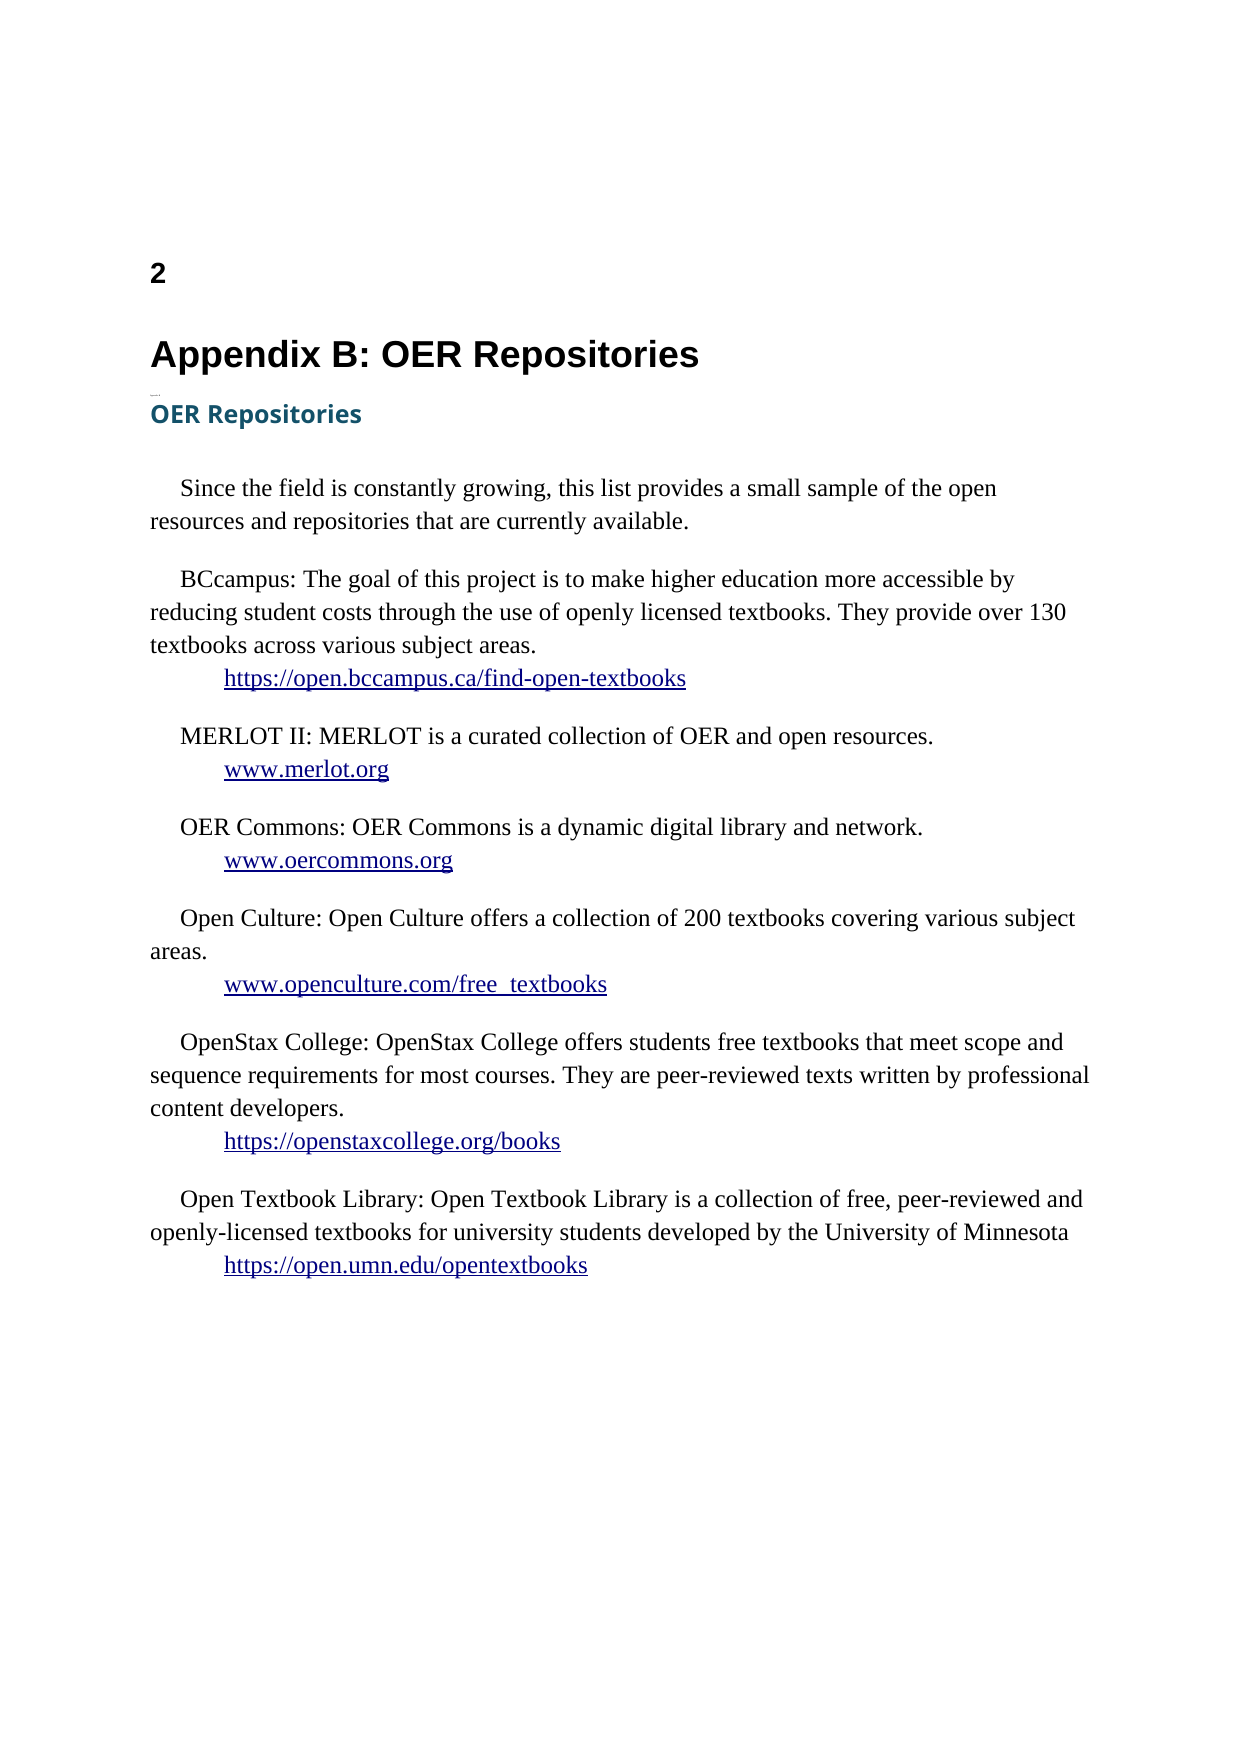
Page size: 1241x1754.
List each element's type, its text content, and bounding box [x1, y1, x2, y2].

text Open Textbook Library: Open Textbook Library is a collection of free, peer-reviewed and openly-licensed textbooks for university students developed by the University of Minnesota [150, 1097, 1090, 1159]
text www.oercommons.org [224, 758, 1090, 787]
subtitle Appendix B: OER Repositories [150, 274, 1090, 303]
text Open Culture: Open Culture offers a collection of 200 textbooks covering various subject areas. [150, 816, 1090, 878]
subtitle OER Repositories [150, 310, 1090, 344]
text BCcampus: The goal of this project is to make higher education more accessible by reducing student costs through the use of openly licensed textbooks. They provide over 130 textbooks across various subject areas. [150, 477, 1090, 572]
subtitle 2 [150, 241, 1090, 270]
text MERLOT II: MERLOT is a curated collection of OER and open resources. [150, 634, 1090, 663]
text https://open.bccampus.ca/find-open-textbooks [224, 577, 1090, 605]
text OER Commons: OER Commons is a dynamic digital library and network. [150, 725, 1090, 754]
text OpenStax College: OpenStax College offers students free textbooks that meet scope and sequence requirements for most courses. They are peer-reviewed texts written by professional content developers. [150, 940, 1090, 1035]
text https://openstaxcollege.org/books [224, 1039, 1090, 1068]
text Since the field is constantly growing, this list provides a small sample of the open resources and repositories that are currently available. [150, 387, 1090, 448]
text www.merlot.org [224, 667, 1090, 696]
text https://open.umn.edu/opentextbooks [224, 1163, 1090, 1192]
text www.openculture.com/free_textbooks [224, 882, 1090, 911]
